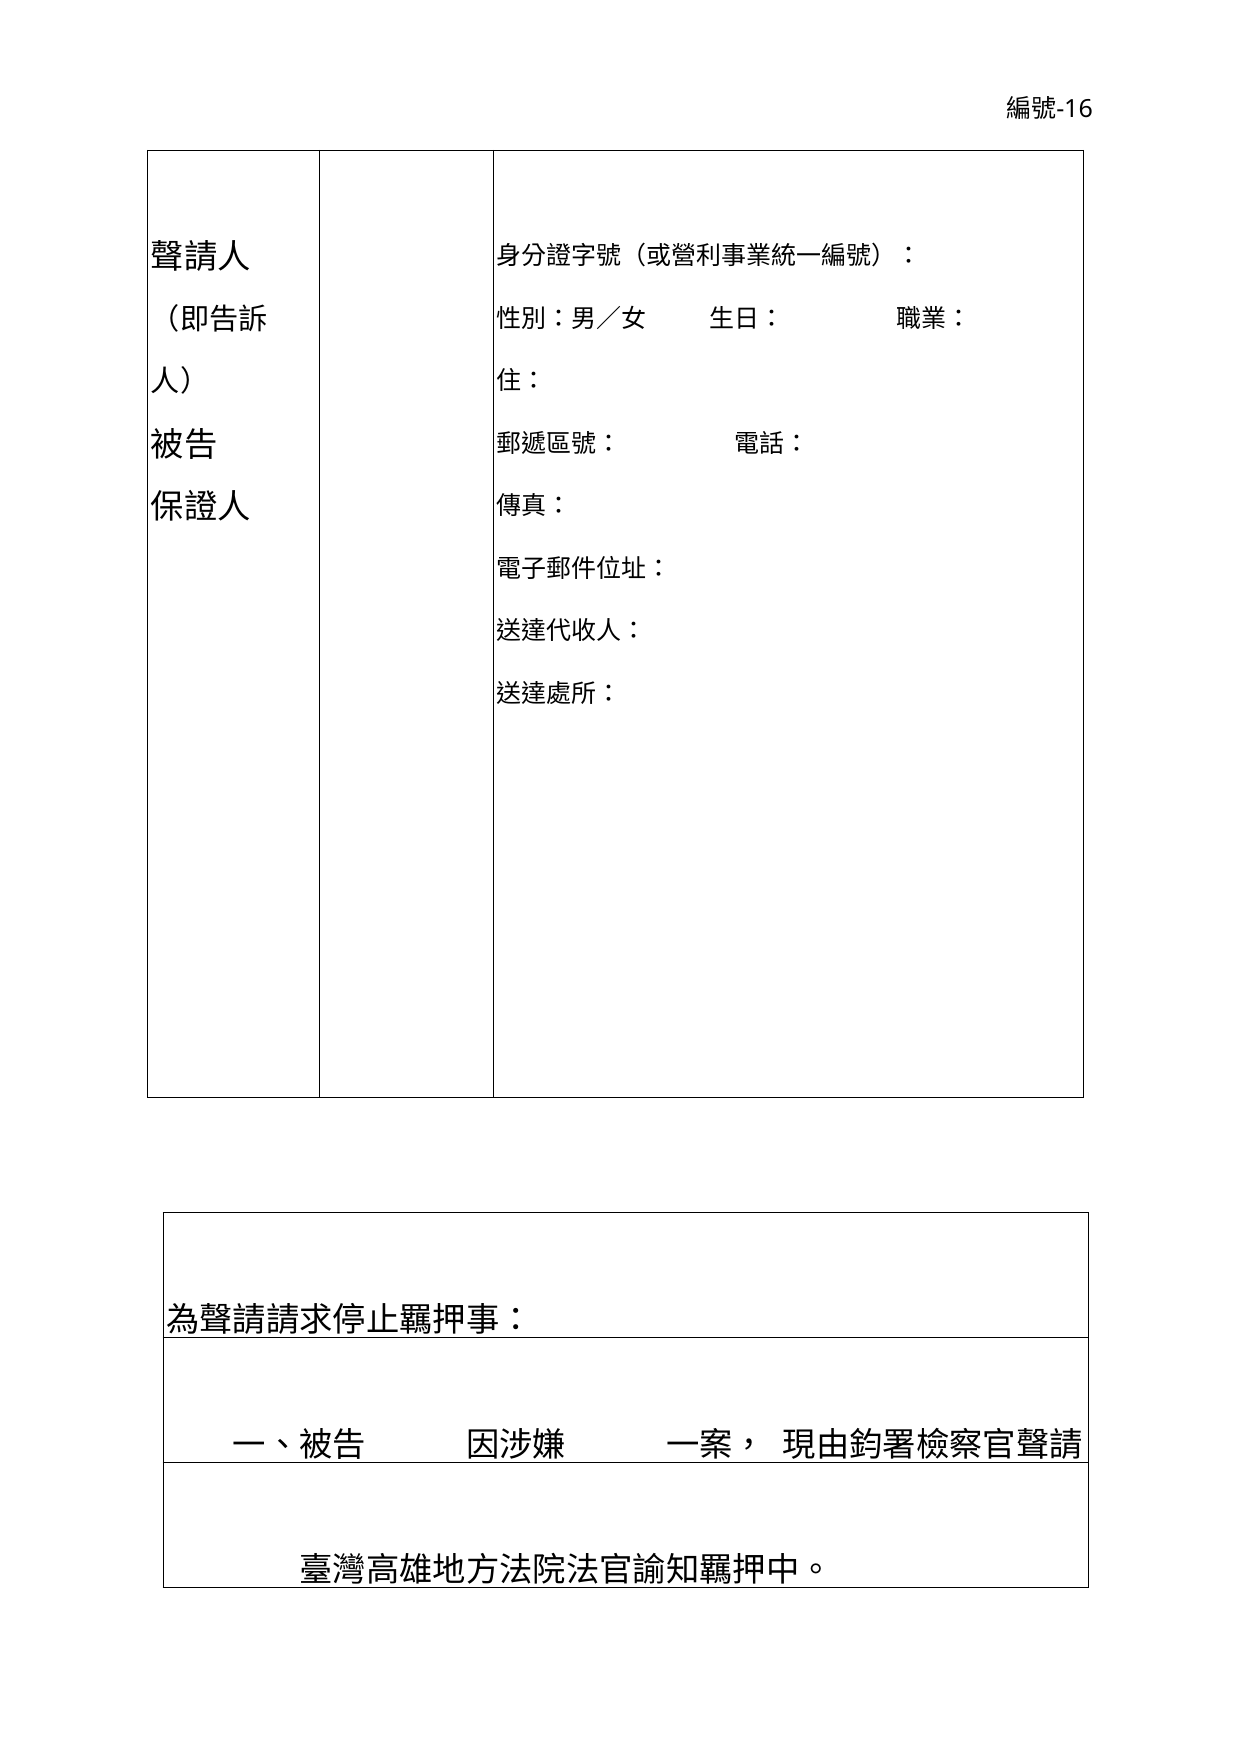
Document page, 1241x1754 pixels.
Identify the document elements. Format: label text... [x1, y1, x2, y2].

table_cell 身分證字號（或營利事業統一編號）： 性別：男／女 生日： 職業： 住： 郵遞區號： 電話： 傳真： 電子郵件位址： 送達代收人： 送達處所： [494, 151, 1083, 1097]
table_cell [320, 151, 493, 1097]
table_cell 一、被告 因涉嫌 一案， 現由鈞署檢察官聲請 [164, 1338, 1088, 1462]
table_cell 聲請人 （即告訴人） 被告 保證人 [148, 151, 319, 1097]
table_cell 臺灣高雄地方法院法官諭知羈押中。 [164, 1463, 1088, 1587]
table_header 為聲請請求停止羈押事： [164, 1213, 1088, 1337]
